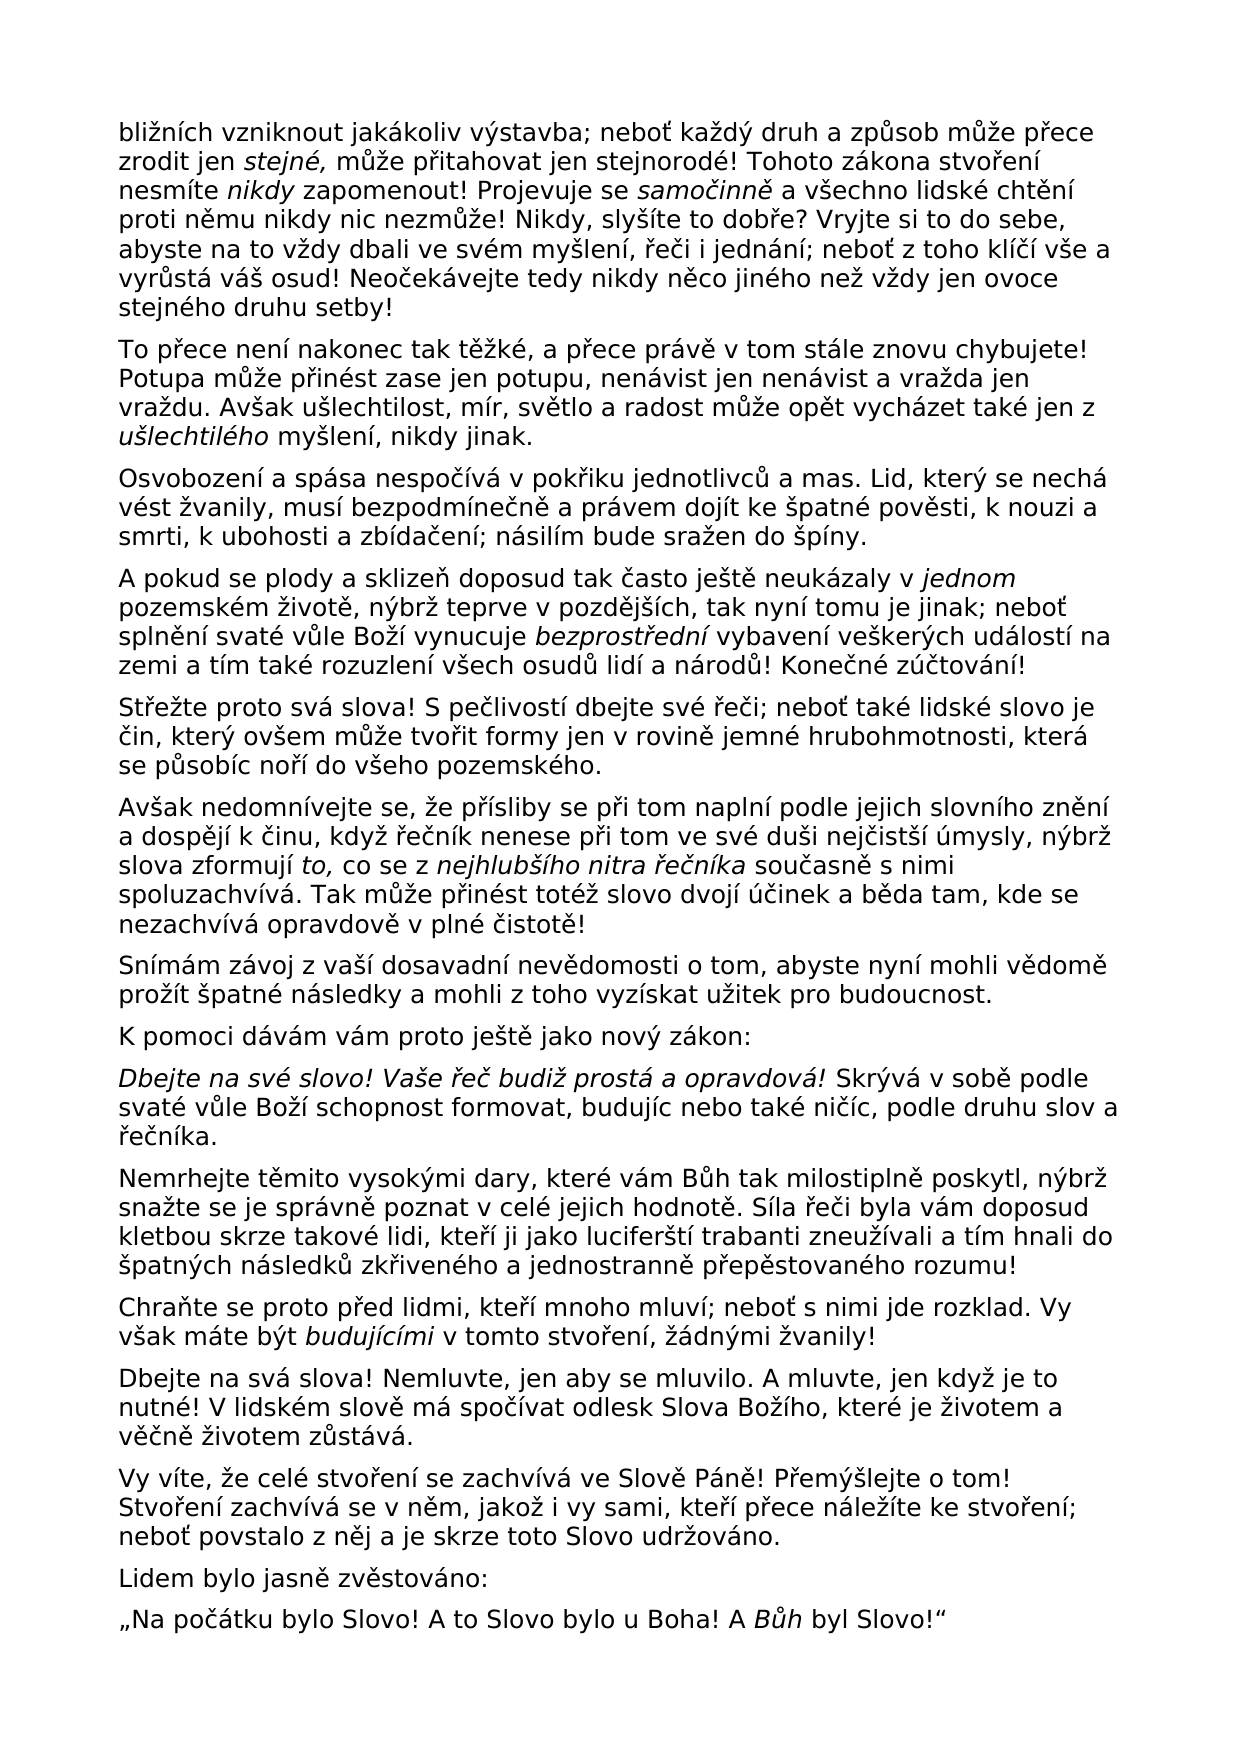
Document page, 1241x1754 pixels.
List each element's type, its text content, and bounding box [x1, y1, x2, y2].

text Nemrhejte těmito vysokými dary, které vám Bůh tak milostiplně poskytl, nýbrž snažte se je správně poznat v celé jejich hodnotě. Síla řeči byla vám doposud kletbou skrze takové lidi, kteří ji jako luciferští trabanti zneužívali a tím hnali do špatných následků zkřiveného a jednostranně přepěstovaného rozumu! [118, 1164, 1122, 1281]
text bližních vzniknout jakákoliv výstavba; neboť každý druh a způsob může přece zrodit jen stejné, může přitahovat jen stejnorodé! Tohoto zákona stvoření nesmíte nikdy zapomenout! Projevuje se samočinně a všechno lidské chtění proti němu nikdy nic nezmůže! Nikdy, slyšíte to dobře? Vryjte si to do sebe, abyste na to vždy dbali ve svém myšlení, řeči i jednání; neboť z toho klíčí vše a vyrůstá váš osud! Neočekávejte tedy nikdy něco jiného než vždy jen ovoce stejného druhu setby! [118, 118, 1122, 322]
text Střežte proto svá slova! S pečlivostí dbejte své řeči; neboť také lidské slovo je čin, který ovšem může tvořit formy jen v rovině jemné hrubohmotnosti, která se působíc noří do všeho pozemského. [118, 693, 1122, 781]
text Lidem bylo jasně zvěstováno: [118, 1564, 1122, 1593]
text Chraňte se proto před lidmi, kteří mnoho mluví; neboť s nimi jde rozklad. Vy však máte být budujícími v tomto stvoření, žádnými žvanily! [118, 1293, 1122, 1351]
text To přece není nakonec tak těžké, a přece právě v tom stále znovu chybujete! Potupa může přinést zase jen potupu, nenávist jen nenávist a vražda jen vraždu. Avšak ušlechtilost, mír, světlo a radost může opět vycházet také jen z ušlechtilého myšlení, nikdy jinak. [118, 335, 1122, 451]
text Dbejte na svá slova! Nemluvte, jen aby se mluvilo. A mluvte, jen když je to nutné! V lidském slově má spočívat odlesk Slova Božího, které je životem a věčně životem zůstává. [118, 1364, 1122, 1451]
text Vy víte, že celé stvoření se zachvívá ve Slově Páně! Přemýšlejte o tom! Stvoření zachvívá se v něm, jakož i vy sami, kteří přece náležíte ke stvoření; neboť povstalo z něj a je skrze toto Slovo udržováno. [118, 1464, 1122, 1551]
text Avšak nedomnívejte se, že přísliby se při tom naplní podle jejich slovního znění a dospějí k činu, když řečník nenese při tom ve své duši nejčistší úmysly, nýbrž slova zformují to, co se z nejhlubšího nitra řečníka současně s nimi spoluzachvívá. Tak může přinést totéž slovo dvojí účinek a běda tam, kde se nezachvívá opravdově v plné čistotě! [118, 793, 1122, 939]
text Osvobození a spása nespočívá v pokřiku jednotlivců a mas. Lid, který se nechá vést žvanily, musí bezpodmínečně a právem dojít ke špatné pověsti, k nouzi a smrti, k ubohosti a zbídačení; násilím bude sražen do špíny. [118, 464, 1122, 551]
text Snímám závoj z vaší dosavadní nevědomosti o tom, abyste nyní mohli vědomě prožít špatné následky a mohli z toho vyzískat užitek pro budoucnost. [118, 951, 1122, 1010]
text Dbejte na své slovo! Vaše řeč budiž prostá a opravdová! Skrývá v sobě podle svaté vůle Boží schopnost formovat, budujíc nebo také ničíc, podle druhu slov a řečníka. [118, 1064, 1122, 1151]
text A pokud se plody a sklizeň doposud tak často ještě neukázaly v jednom pozemském životě, nýbrž teprve v pozdějších, tak nyní tomu je jinak; neboť splnění svaté vůle Boží vynucuje bezprostřední vybavení veškerých událostí na zemi a tím také rozuzlení všech osudů lidí a národů! Konečné zúčtování! [118, 564, 1122, 681]
text „Na počátku bylo Slovo! A to Slovo bylo u Boha! A Bůh byl Slovo!“ [118, 1606, 1122, 1635]
text K pomoci dávám vám proto ještě jako nový zákon: [118, 1022, 1122, 1051]
